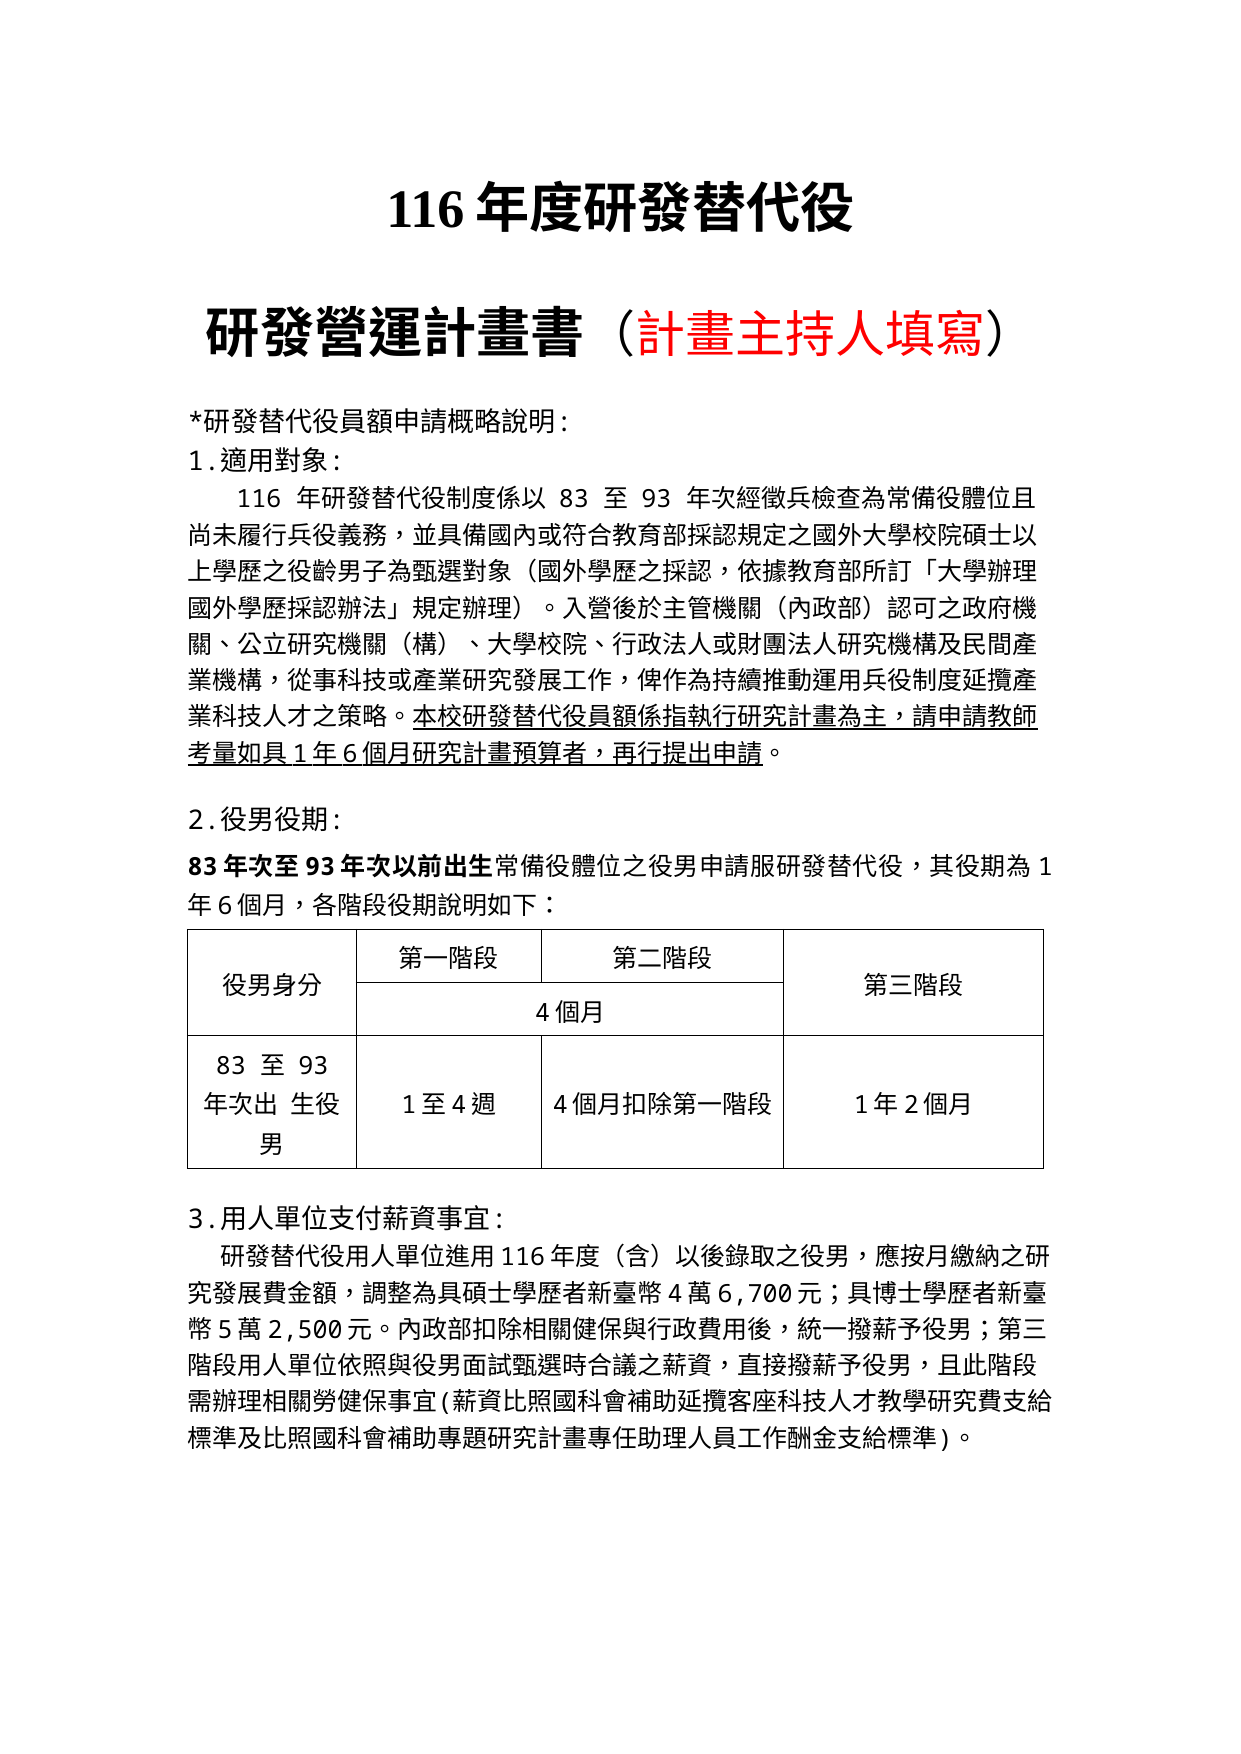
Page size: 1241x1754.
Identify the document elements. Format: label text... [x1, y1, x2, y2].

text *研發替代役員額申請概略說明: [187, 400, 1053, 439]
table_cell 83 至 93 年次出 生役男 [188, 1036, 356, 1167]
table_header 第二階段 [542, 930, 783, 982]
table_cell 4個月扣除第一階段 [542, 1036, 783, 1167]
text 研發替代役用人單位進用116年度（含）以後錄取之役男，應按月繳納之研究發展費金額，調整為具碩士學歷者新臺幣4萬6,700元；具博士學歷者新臺幣5萬2,500元。內政部扣除相關健保與行政費用後，統一撥薪予役男；第三階段用人單位依照與役男面試甄選時合議之薪資，直接撥薪予役男，且此階段需辦理相關勞健保事宜(薪資比照國科會補助延攬客座科技人才教學研究費支給標準及比照國科會補助專題研究計畫專任助理人員工作酬金支給標準)。 [187, 1236, 1053, 1454]
text 研發營運計畫書（計畫主持人填寫） [187, 312, 1053, 362]
text 116 年研發替代役制度係以 83 至 93 年次經徵兵檢查為常備役體位且尚未履行兵役義務，並具備國內或符合教育部採認規定之國外大學校院碩士以上學歷之役齡男子為甄選對象（國外學歷之採認，依據教育部所訂「大學辦理國外學歷採認辦法」規定辦理）。入營後於主管機關（內政部）認可之政府機關、公立研究機關（構）、大學校院、行政法人或財團法人研究機構及民間產業機構，從事科技或產業研究發展工作，俾作為持續推動運用兵役制度延攬產業科技人才之策略。本校研發替代役員額係指執行研究計畫為主，請申請教師考量如具1年6個月研究計畫預算者，再行提出申請。 [187, 479, 1053, 769]
table_header 役男身分 [188, 930, 356, 1035]
text 2.役男役期: [187, 798, 1053, 837]
table_header 第一階段 [357, 930, 541, 982]
table_cell 4個月 [357, 983, 783, 1035]
table_header 第三階段 [784, 930, 1043, 1035]
table_cell 1至4週 [357, 1036, 541, 1167]
text 116年度研發替代役 [187, 187, 1053, 237]
table_cell 1年2個月 [784, 1036, 1043, 1167]
text 1.適用對象: [187, 439, 1053, 479]
text 3.用人單位支付薪資事宜: [187, 1197, 1053, 1236]
text 83年次至93年次以前出生常備役體位之役男申請服研發替代役，其役期為1年6個月，各階段役期說明如下： [187, 843, 1053, 923]
